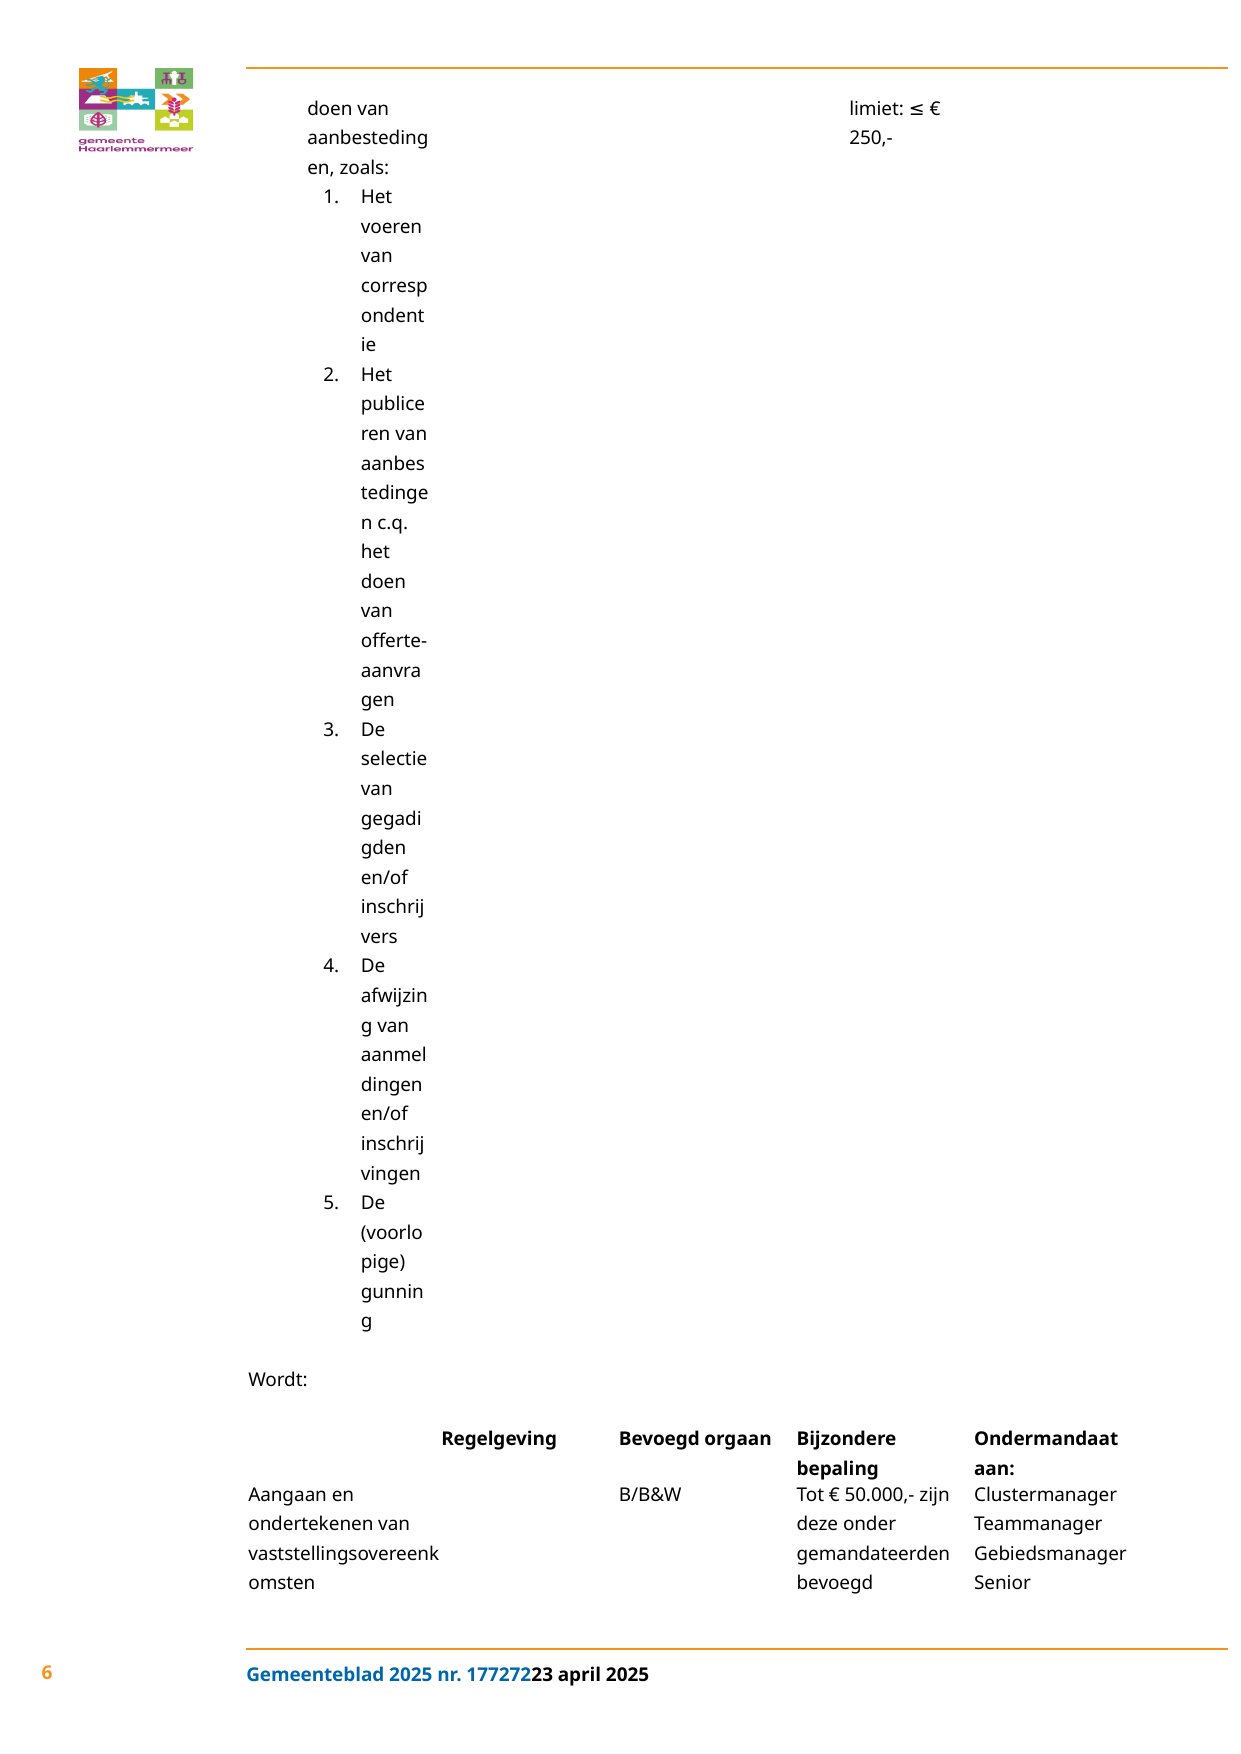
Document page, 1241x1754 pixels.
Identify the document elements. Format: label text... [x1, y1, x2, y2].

table_cell B/B&W [619, 1481, 796, 1595]
table_cell [429, 95, 609, 1333]
table_header Bevoegd orgaan [619, 1426, 796, 1481]
table_cell doen van aanbestedingen, zoals: Het voeren van correspondentie Het publiceren van aanbestedingen c.q. het doen van offerte-aanvragen De selectie van gegadigden en/of inschrijvers De afwijzing van aanmeldingen en/of inschrijvingen De (voorlopige) gunning [248, 95, 429, 1333]
table_header Ondermandaat aan: [974, 1426, 1152, 1481]
table_cell limiet: ≤ € 250,- [790, 95, 971, 1333]
table_header Regelgeving [441, 1426, 619, 1481]
table_header Bijzondere bepaling [796, 1426, 974, 1481]
table_cell [971, 95, 1152, 1333]
table_header [248, 1426, 441, 1481]
table_cell Clustermanager Teammanager Gebiedsmanager Senior [974, 1481, 1152, 1595]
picture [41, 47, 231, 172]
table_cell [441, 1481, 619, 1595]
text Wordt: [248, 1366, 1152, 1392]
table_cell Tot € 50.000,- zijn deze onder gemandateerden bevoegd [796, 1481, 974, 1595]
table_cell Aangaan en ondertekenen van vaststellingsovereenkomsten [248, 1481, 441, 1595]
table_cell [609, 95, 790, 1333]
